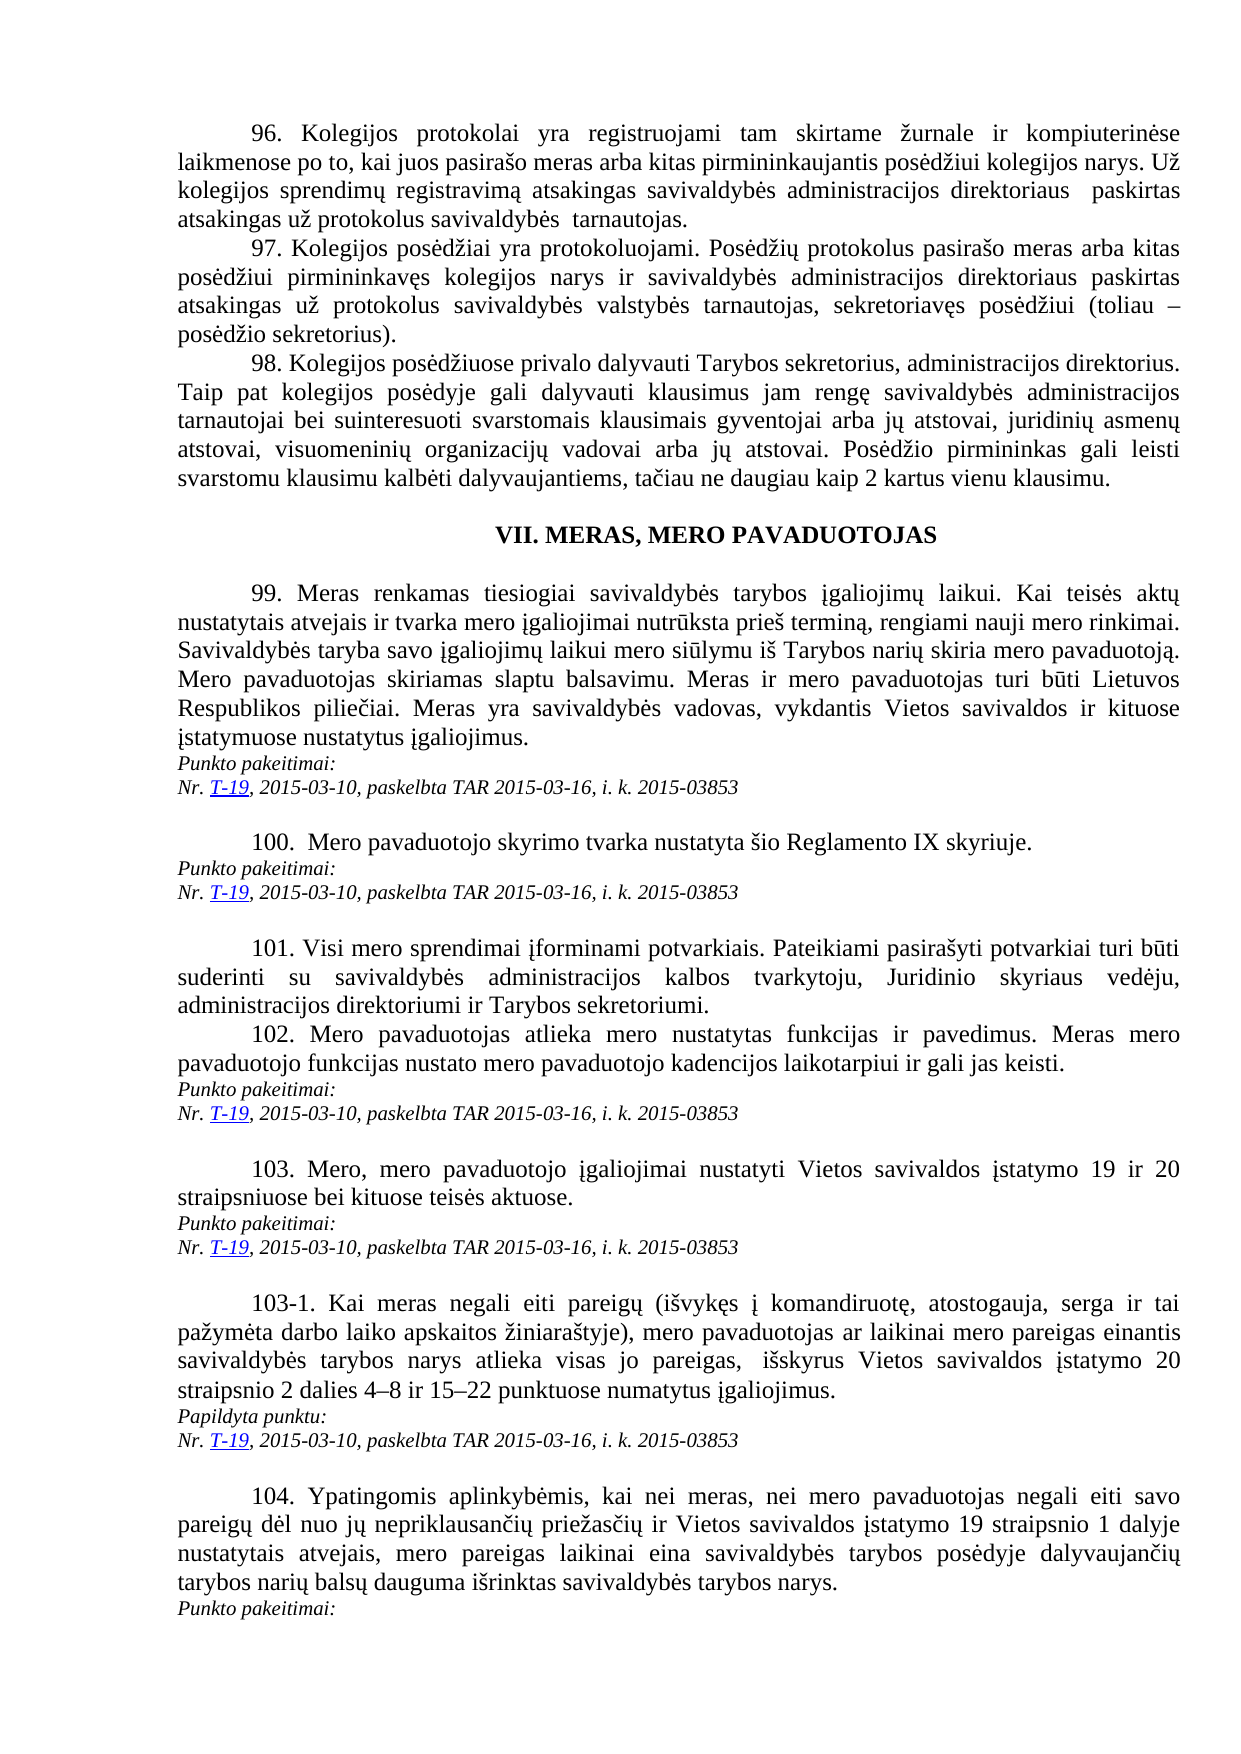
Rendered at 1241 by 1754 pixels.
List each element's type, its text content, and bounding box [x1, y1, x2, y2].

text 99. Meras renkamas tiesiogiai savivaldybės tarybos įgaliojimų laikui. Kai teisės aktų nustatytais atvejais ir tvarka mero įgaliojimai nutrūksta prieš terminą, rengiami nauji mero rinkimai. Savivaldybės taryba savo įgaliojimų laikui mero siūlymu iš Tarybos narių skiria mero pavaduotoją. Mero pavaduotojas skiriamas slaptu balsavimu. Meras ir mero pavaduotojas turi būti Lietuvos Respublikos piliečiai. Meras yra savivaldybės vadovas, vykdantis Vietos savivaldos ir kituose įstatymuose nustatytus įgaliojimus. [177, 578, 1181, 751]
text Nr. T-19, 2015-03-10, paskelbta TAR 2015-03-16, i. k. 2015-03853 [177, 1101, 1181, 1125]
text Papildyta punktu: [177, 1404, 1181, 1428]
text 104. Ypatingomis aplinkybėmis, kai nei meras, nei mero pavaduotojas negali eiti savo pareigų dėl nuo jų nepriklausančių priežasčių ir Vietos savivaldos įstatymo 19 straipsnio 1 dalyje nustatytais atvejais, mero pareigas laikinai eina savivaldybės tarybos posėdyje dalyvaujančių tarybos narių balsų dauguma išrinktas savivaldybės tarybos narys. [177, 1481, 1181, 1596]
text VII. MERAS, MERO PAVADUOTOJAS [177, 521, 1181, 549]
text 97. Kolegijos posėdžiai yra protokoluojami. Posėdžių protokolus pasirašo meras arba kitas posėdžiui pirmininkavęs kolegijos narys ir savivaldybės administracijos direktoriaus paskirtas atsakingas už protokolus savivaldybės valstybės tarnautojas, sekretoriavęs posėdžiui (toliau – posėdžio sekretorius). [177, 233, 1181, 348]
text Nr. T-19, 2015-03-10, paskelbta TAR 2015-03-16, i. k. 2015-03853 [177, 880, 1181, 904]
text Punkto pakeitimai: [177, 1077, 1181, 1101]
text Punkto pakeitimai: [177, 856, 1181, 880]
text 101. Visi mero sprendimai įforminami potvarkiais. Pateikiami pasirašyti potvarkiai turi būti suderinti su savivaldybės administracijos kalbos tvarkytoju, Juridinio skyriaus vedėju, administracijos direktoriumi ir Tarybos sekretoriumi. [177, 933, 1181, 1019]
text 103-1. Kai meras negali eiti pareigų (išvykęs į komandiruotę, atostogauja, serga ir tai pažymėta darbo laiko apskaitos žiniaraštyje), mero pavaduotojas ar laikinai mero pareigas einantis savivaldybės tarybos narys atlieka visas jo pareigas, išskyrus Vietos savivaldos įstatymo 20 straipsnio 2 dalies 4–8 ir 15–22 punktuose numatytus įgaliojimus. [177, 1288, 1181, 1404]
text 100. Mero pavaduotojo skyrimo tvarka nustatyta šio Reglamento IX skyriuje. [177, 827, 1181, 856]
text Nr. T-19, 2015-03-10, paskelbta TAR 2015-03-16, i. k. 2015-03853 [177, 775, 1181, 799]
text Nr. T-19, 2015-03-10, paskelbta TAR 2015-03-16, i. k. 2015-03853 [177, 1428, 1181, 1452]
text Punkto pakeitimai: [177, 1596, 1181, 1620]
text 103. Mero, mero pavaduotojo įgaliojimai nustatyti Vietos savivaldos įstatymo 19 ir 20 straipsniuose bei kituose teisės aktuose. [177, 1154, 1181, 1211]
text Punkto pakeitimai: [177, 751, 1181, 775]
text Punkto pakeitimai: [177, 1211, 1181, 1235]
text 96. Kolegijos protokolai yra registruojami tam skirtame žurnale ir kompiuterinėse laikmenose po to, kai juos pasirašo meras arba kitas pirmininkaujantis posėdžiui kolegijos narys. Už kolegijos sprendimų registravimą atsakingas savivaldybės administracijos direktoriaus paskirtas atsakingas už protokolus savivaldybės tarnautojas. [177, 118, 1181, 233]
text 98. Kolegijos posėdžiuose privalo dalyvauti Tarybos sekretorius, administracijos direktorius. Taip pat kolegijos posėdyje gali dalyvauti klausimus jam rengę savivaldybės administracijos tarnautojai bei suinteresuoti svarstomais klausimais gyventojai arba jų atstovai, juridinių asmenų atstovai, visuomeninių organizacijų vadovai arba jų atstovai. Posėdžio pirmininkas gali leisti svarstomu klausimu kalbėti dalyvaujantiems, tačiau ne daugiau kaip 2 kartus vienu klausimu. [177, 348, 1181, 492]
text 102. Mero pavaduotojas atlieka mero nustatytas funkcijas ir pavedimus. Meras mero pavaduotojo funkcijas nustato mero pavaduotojo kadencijos laikotarpiui ir gali jas keisti. [177, 1019, 1181, 1077]
text Nr. T-19, 2015-03-10, paskelbta TAR 2015-03-16, i. k. 2015-03853 [177, 1235, 1181, 1259]
